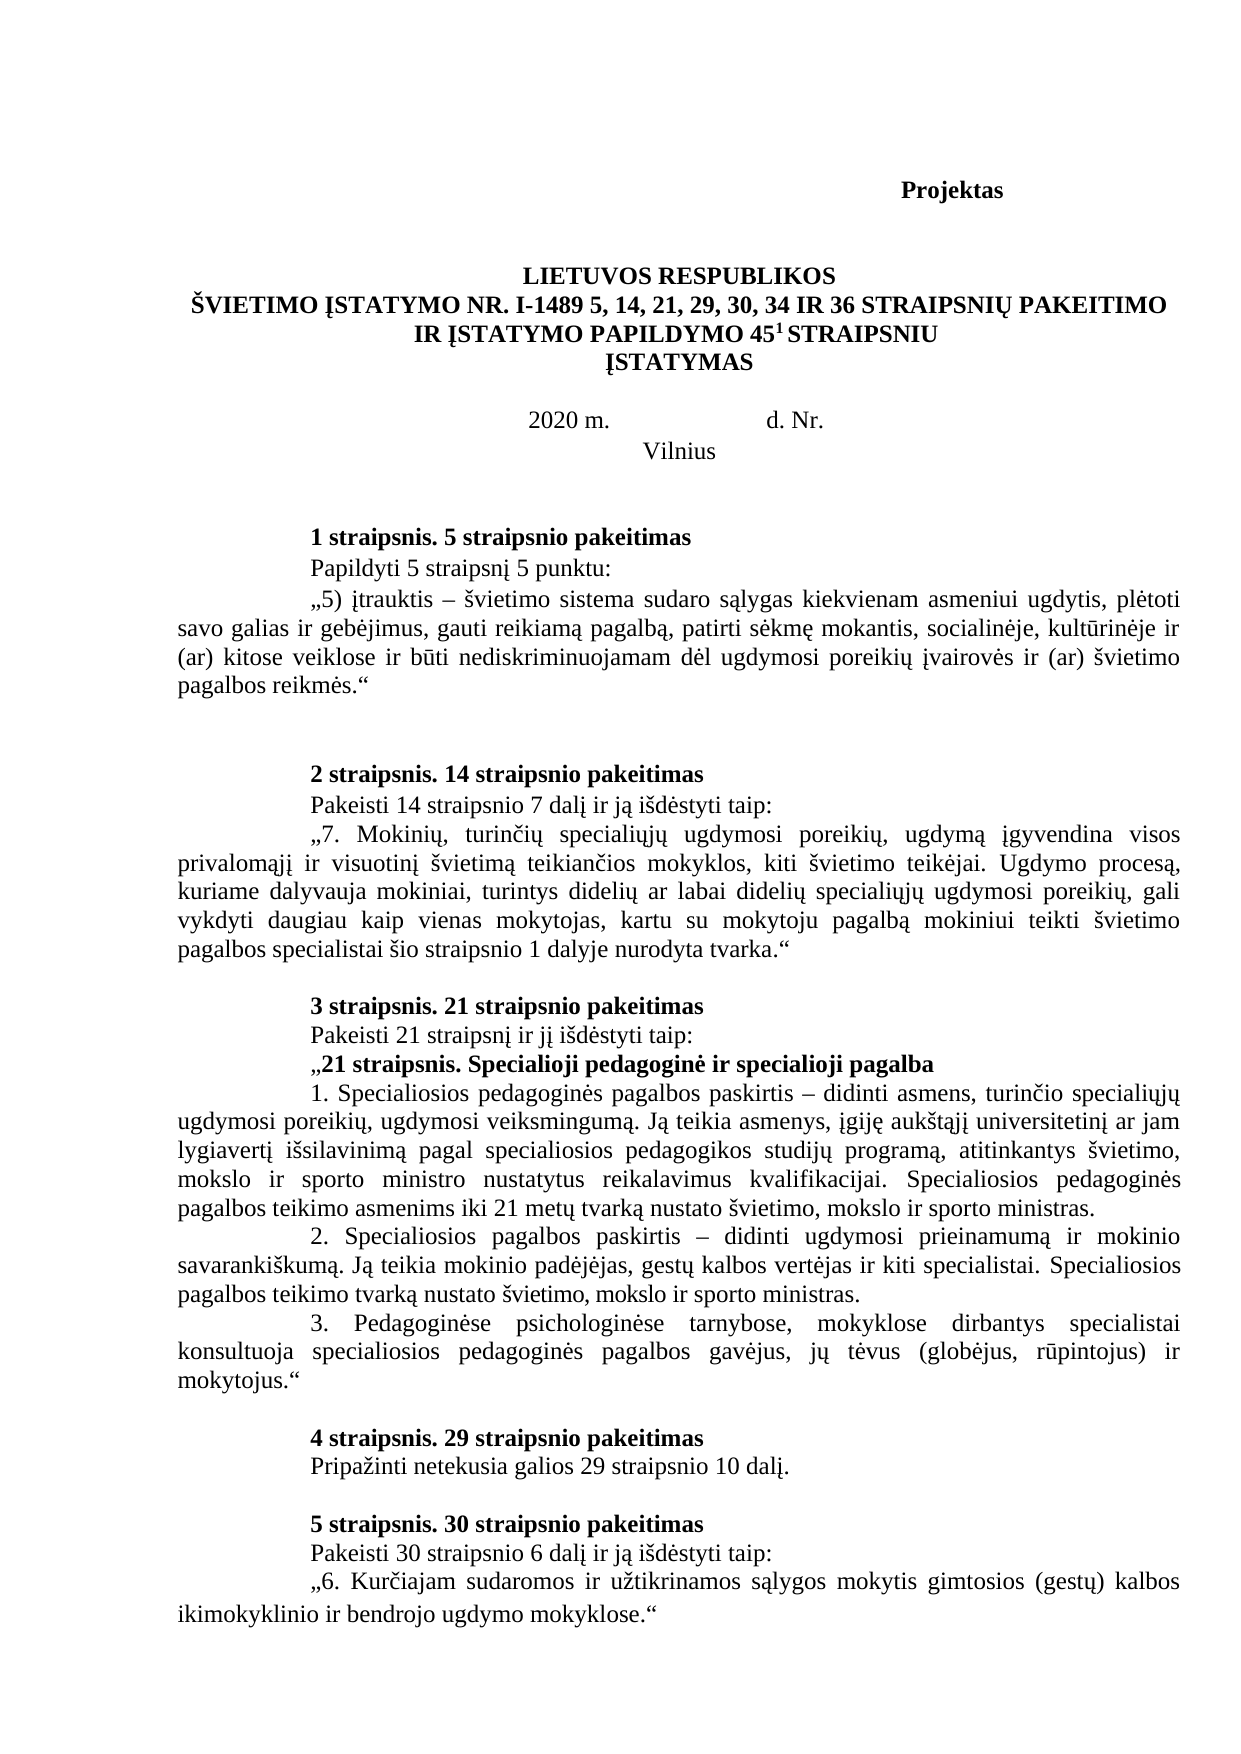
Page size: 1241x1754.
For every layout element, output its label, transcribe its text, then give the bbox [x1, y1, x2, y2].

text ĮSTATYMAS [177, 347, 1181, 376]
text 3. Pedagoginėse psichologinėse tarnybose, mokyklose dirbantys specialistai konsultuoja specialiosios pedagoginės pagalbos gavėjus, jų tėvus (globėjus, rūpintojus) ir mokytojus.“ [177, 1308, 1181, 1394]
text Projektas [901, 175, 1181, 204]
text Vilnius [177, 436, 1181, 465]
text Pakeisti 30 straipsnio 6 dalį ir ją išdėstyti taip: [177, 1538, 1181, 1566]
text „6. Kurčiajam sudaromos ir užtikrinamos sąlygos mokytis gimtosios (gestų) kalbos ikimokyklinio ir bendrojo ugdymo mokyklose.“ [177, 1566, 1181, 1628]
text 2 straipsnis. 14 straipsnio pakeitimas [177, 759, 1181, 788]
text Pakeisti 21 straipsnį ir jį išdėstyti taip: [177, 1020, 1181, 1049]
text „5) įtrauktis – švietimo sistema sudaro sąlygas kiekvienam asmeniui ugdytis, plėtoti savo galias ir gebėjimus, gauti reikiamą pagalbą, patirti sėkmę mokantis, socialinėje, kultūrinėje ir (ar) kitose veiklose ir būti nediskriminuojamam dėl ugdymosi poreikių įvairovės ir (ar) švietimo pagalbos reikmės.“ [177, 584, 1181, 699]
text LIETUVOS RESPUBLIKOS ŠVIETIMO ĮSTATYMO NR. I-1489 5, 14, 21, 29, 30, 34 IR 36 STRAIPSNIŲ PAKEITIMO IR ĮSTATYMO PAPILDYMO 451 STRAIPSNIU [177, 261, 1181, 347]
text 2020 m. d. Nr. [177, 405, 1181, 434]
text 3 straipsnis. 21 straipsnio pakeitimas [177, 991, 1181, 1020]
text 4 straipsnis. 29 straipsnio pakeitimas [177, 1423, 1181, 1451]
text „21 straipsnis. Specialioji pedagoginė ir specialioji pagalba [177, 1049, 1181, 1078]
text 2. Specialiosios pagalbos paskirtis – didinti ugdymosi prieinamumą ir mokinio savarankiškumą. Ją teikia mokinio padėjėjas, gestų kalbos vertėjas ir kiti specialistai. Specialiosios pagalbos teikimo tvarką nustato švietimo, mokslo ir sporto ministras. [177, 1221, 1181, 1308]
text „7. Mokinių, turinčių specialiųjų ugdymosi poreikių, ugdymą įgyvendina visos privalomąjį ir visuotinį švietimą teikiančios mokyklos, kiti švietimo teikėjai. Ugdymo procesą, kuriame dalyvauja mokiniai, turintys didelių ar labai didelių specialiųjų ugdymosi poreikių, gali vykdyti daugiau kaip vienas mokytojas, kartu su mokytoju pagalbą mokiniui teikti švietimo pagalbos specialistai šio straipsnio 1 dalyje nurodyta tvarka.“ [177, 819, 1181, 963]
text 1. Specialiosios pedagoginės pagalbos paskirtis – didinti asmens, turinčio specialiųjų ugdymosi poreikių, ugdymosi veiksmingumą. Ją teikia asmenys, įgiję aukštąjį universitetinį ar jam lygiavertį išsilavinimą pagal specialiosios pedagogikos studijų programą, atitinkantys švietimo, mokslo ir sporto ministro nustatytus reikalavimus kvalifikacijai. Specialiosios pedagoginės pagalbos teikimo asmenims iki 21 metų tvarką nustato švietimo, mokslo ir sporto ministras. [177, 1078, 1181, 1221]
text Pakeisti 14 straipsnio 7 dalį ir ją išdėstyti taip: [177, 790, 1181, 819]
text 5 straipsnis. 30 straipsnio pakeitimas [177, 1509, 1181, 1538]
text Pripažinti netekusia galios 29 straipsnio 10 dalį. [177, 1451, 1181, 1480]
text Papildyti 5 straipsnį 5 punktu: [177, 553, 1181, 582]
text 1 straipsnis. 5 straipsnio pakeitimas [177, 522, 1181, 551]
